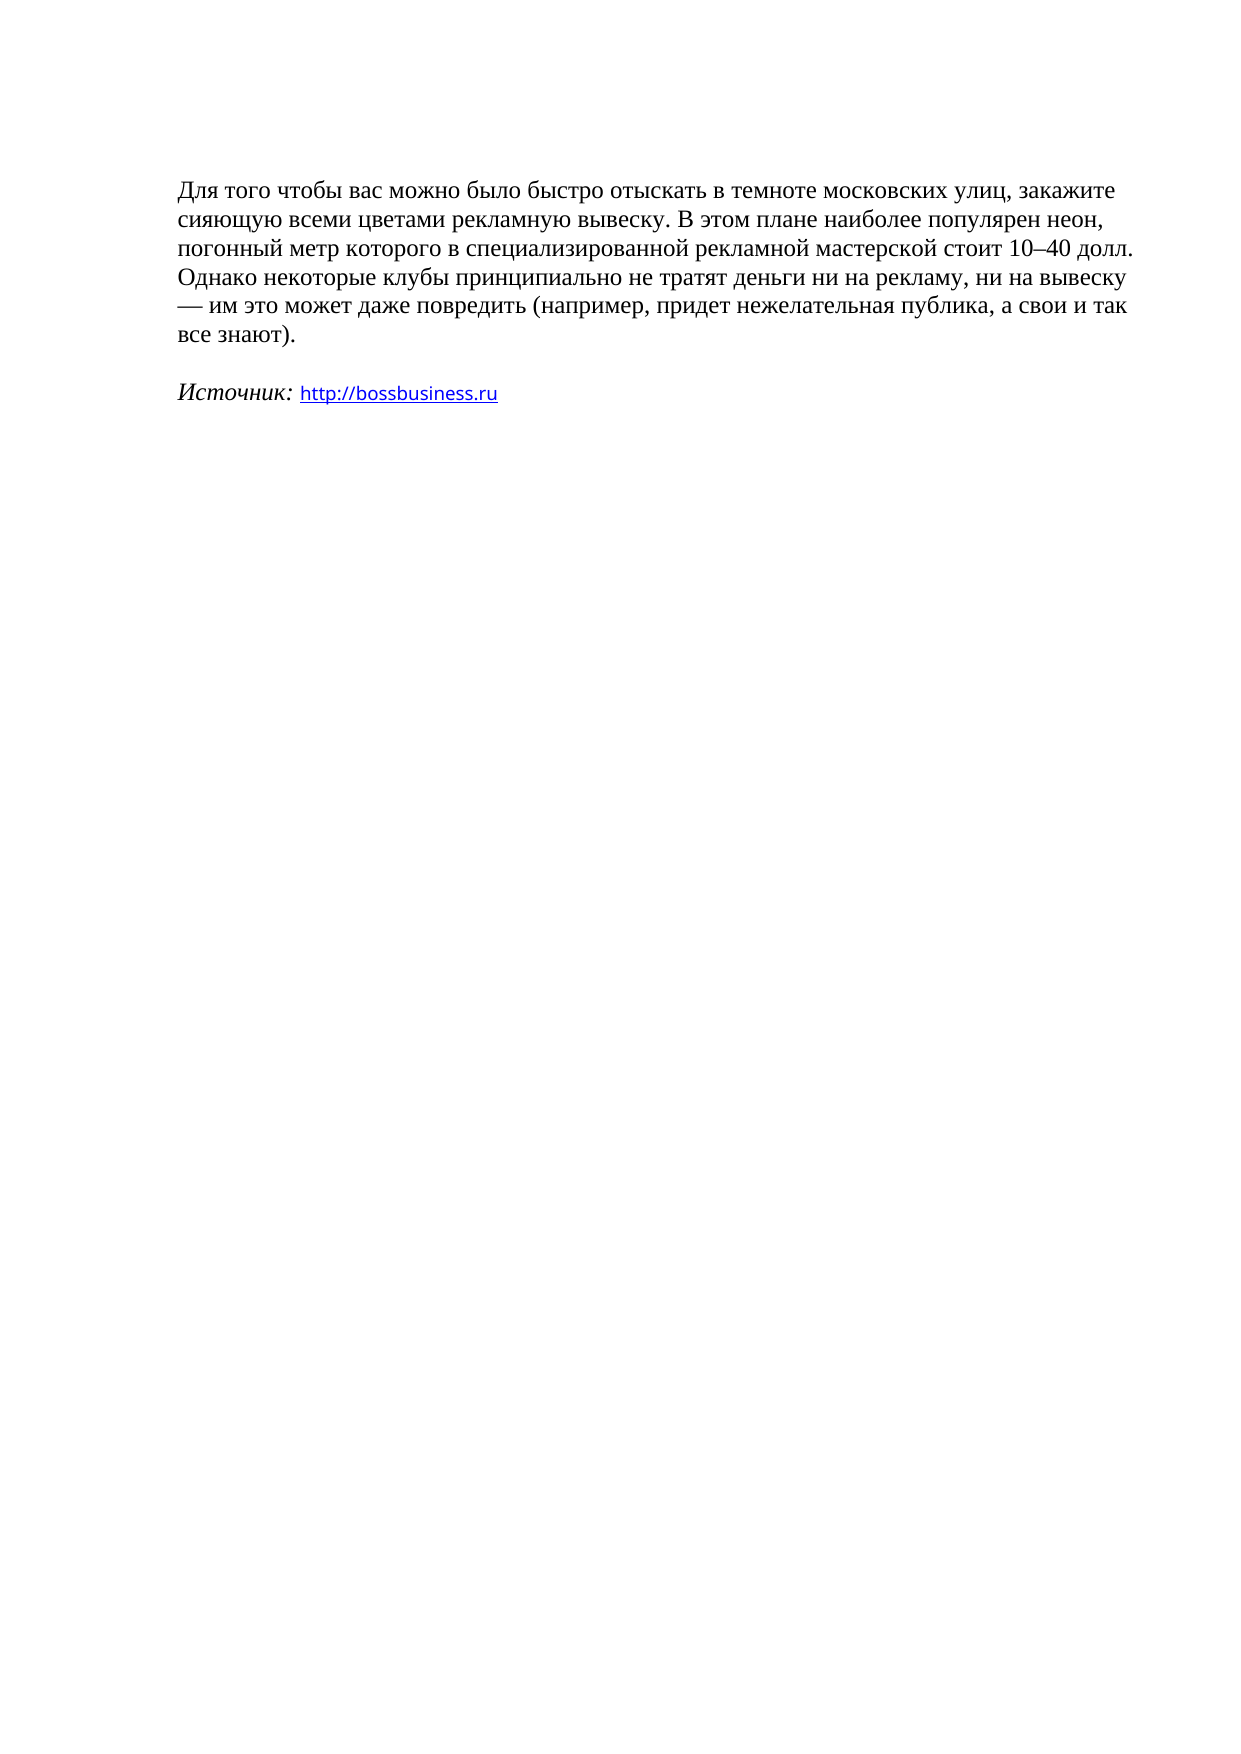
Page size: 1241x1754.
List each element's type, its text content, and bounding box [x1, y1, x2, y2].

text Источник: http://bossbusiness.ru [177, 377, 1152, 406]
text Для того чтобы вас можно было быстро отыскать в темноте московских улиц, закажите сияющую всеми цветами рекламную вывеску. В этом плане наиболее популярен неон, погонный метр которого в специализированной рекламной мастерской стоит 10–40 долл. Однако некоторые клубы принципиально не тратят деньги ни на рекламу, ни на вывеску — им это может даже повредить (например, придет нежелательная публика, а свои и так все знают). [177, 176, 1152, 348]
